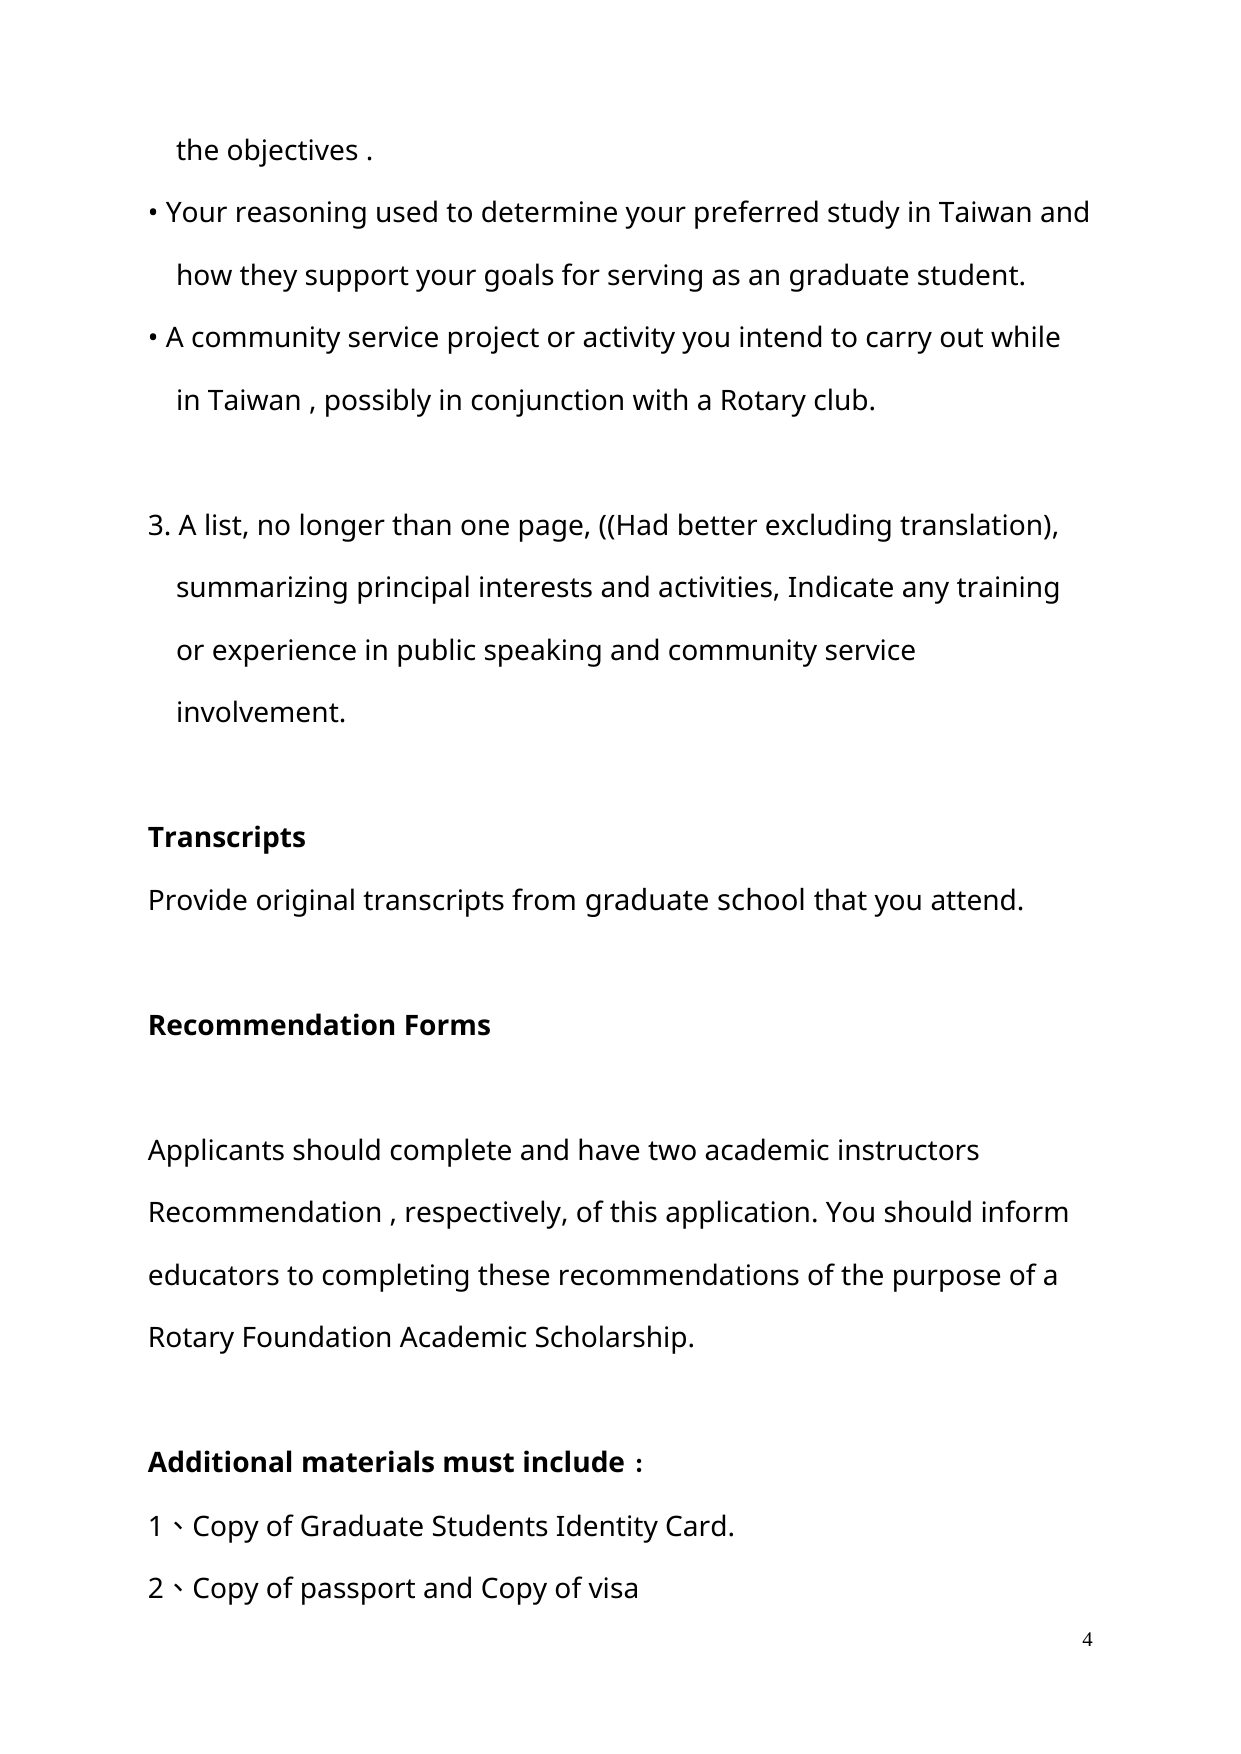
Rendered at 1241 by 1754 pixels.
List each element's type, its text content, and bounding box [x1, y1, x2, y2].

text • Your reasoning used to determine your preferred study in Taiwan and how they support your goals for serving as an graduate student. [148, 170, 1092, 295]
text Recommendation , respectively, of this application. You should inform educators to completing these recommendations of the purpose of a Rotary Foundation Academic Scholarship. [148, 1170, 1092, 1358]
text Additional materials must include﹕ [148, 1420, 1092, 1483]
text 3. A list, no longer than one page, ((Had better excluding translation), summarizing principal interests and activities, Indicate any training or experience in public speaking and community service involvement. [148, 483, 1092, 733]
text Provide original transcripts from graduate school that you attend. [148, 858, 1092, 920]
text 2、Copy of passport and Copy of visa [148, 1545, 1092, 1608]
text the objectives . [148, 108, 1092, 170]
text • A community service project or activity you intend to carry out while in Taiwan , possibly in conjunction with a Rotary club. [148, 295, 1092, 420]
text 1、Copy of Graduate Students Identity Card. [148, 1483, 1092, 1545]
text Applicants should complete and have two academic instructors [148, 1108, 1092, 1170]
text Recommendation Forms [148, 983, 1092, 1045]
text Transcripts [148, 795, 1092, 858]
